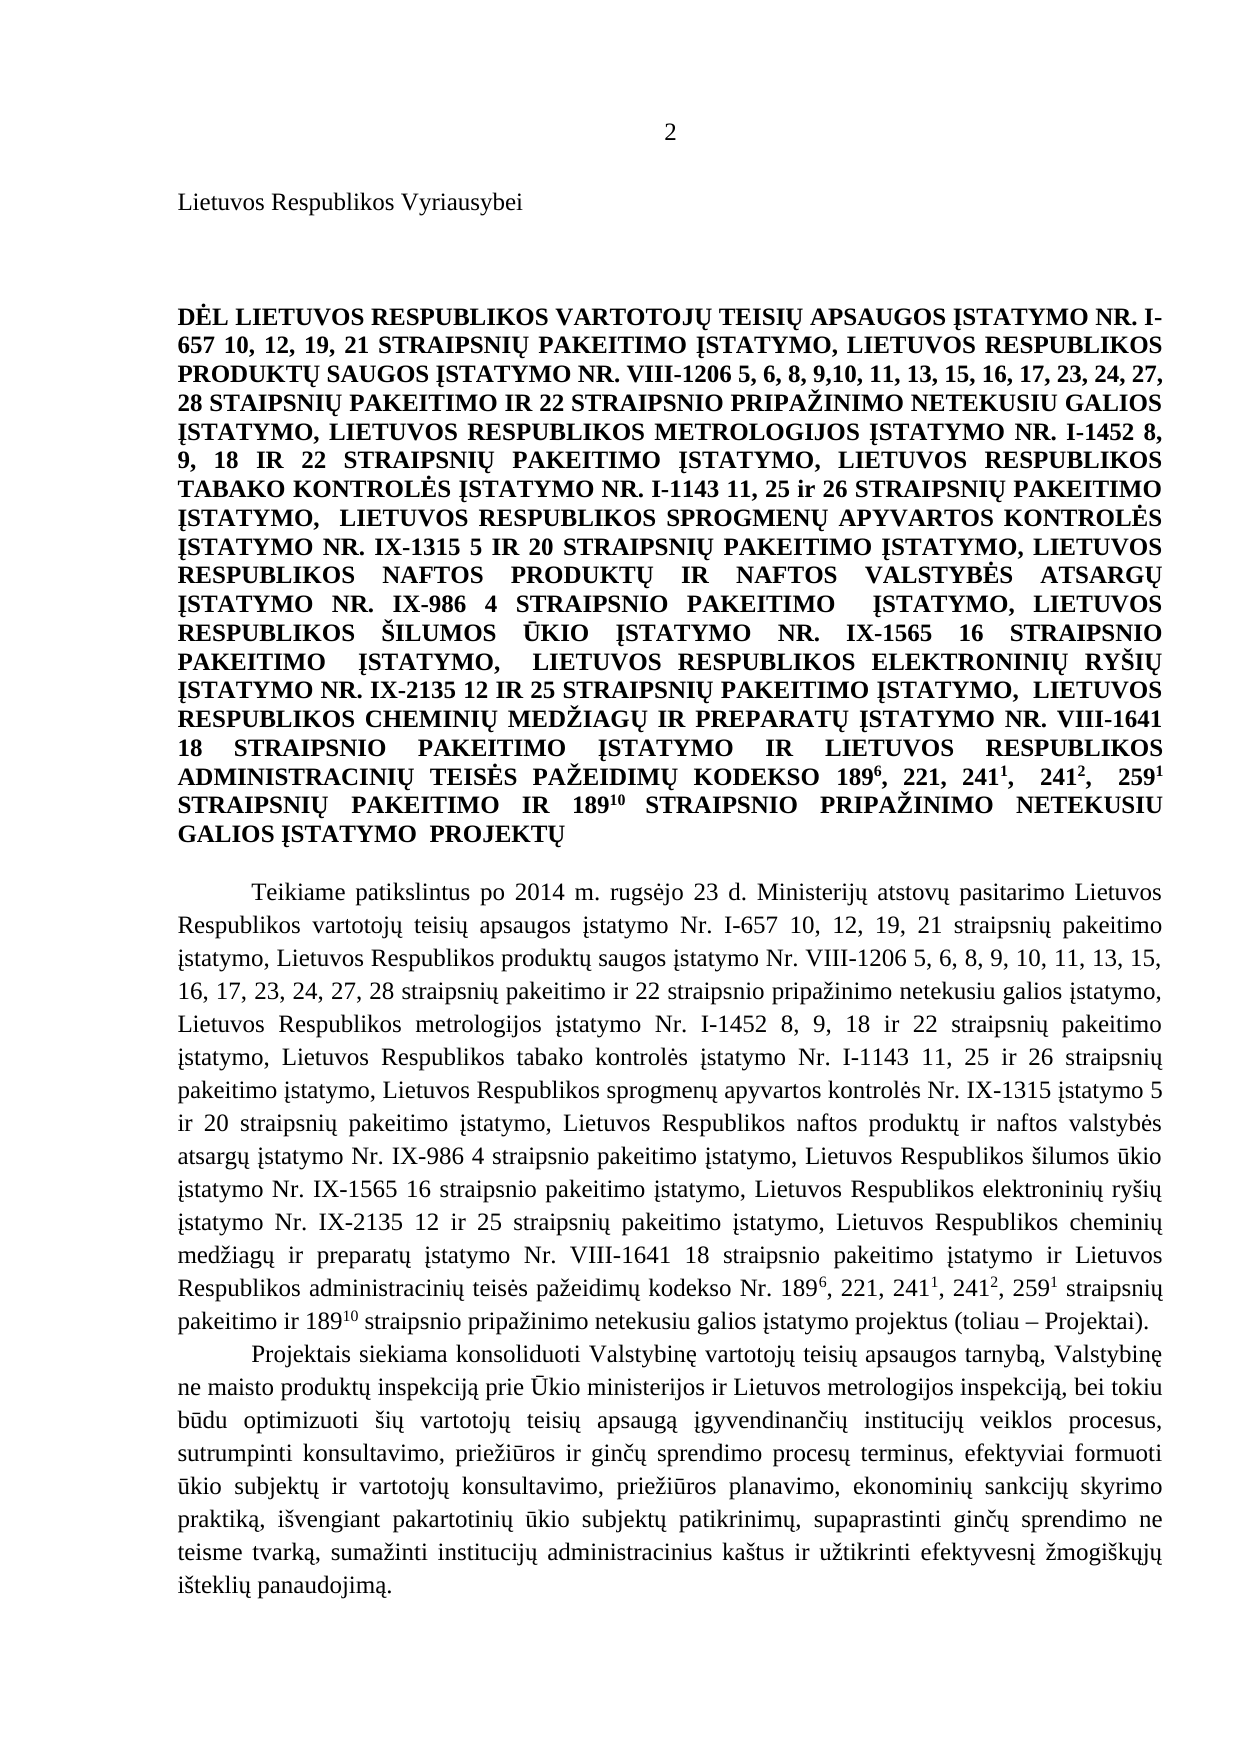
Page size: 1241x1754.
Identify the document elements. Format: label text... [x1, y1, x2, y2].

text Lietuvos Respublikos Vyriausybei [177, 187, 1130, 216]
text Projektais siekiama konsoliduoti Valstybinę vartotojų teisių apsaugos tarnybą, Valstybinę ne maisto produktų inspekciją prie Ūkio ministerijos ir Lietuvos metrologijos inspekciją, bei tokiu būdu optimizuoti šių vartotojų teisių apsaugą įgyvendinančių institucijų veiklos procesus, sutrumpinti konsultavimo, priežiūros ir ginčų sprendimo procesų terminus, efektyviai formuoti ūkio subjektų ir vartotojų konsultavimo, priežiūros planavimo, ekonominių sankcijų skyrimo praktiką, išvengiant pakartotinių ūkio subjektų patikrinimų, supaprastinti ginčų sprendimo ne teisme tvarką, sumažinti institucijų administracinius kaštus ir užtikrinti efektyvesnį žmogiškųjų išteklių panaudojimą. [177, 1339, 1163, 1599]
text DĖL LIETUVOS RESPUBLIKOS VARTOTOJŲ TEISIŲ APSAUGOS ĮSTATYMO NR. I- 657 10, 12, 19, 21 STRAIPSNIŲ PAKEITIMO ĮSTATYMO, LIETUVOS RESPUBLIKOS PRODUKTŲ SAUGOS ĮSTATYMO NR. VIII-1206 5, 6, 8, 9,10, 11, 13, 15, 16, 17, 23, 24, 27, 28 STAIPSNIŲ PAKEITIMO IR 22 STRAIPSNIO PRIPAŽINIMO NETEKUSIU GALIOS ĮSTATYMO, LIETUVOS RESPUBLIKOS METROLOGIJOS ĮSTATYMO NR. I-1452 8, 9, 18 IR 22 STRAIPSNIŲ PAKEITIMO ĮSTATYMO, LIETUVOS RESPUBLIKOS TABAKO KONTROLĖS ĮSTATYMO NR. I-1143 11, 25 ir 26 STRAIPSNIŲ PAKEITIMO ĮSTATYMO, LIETUVOS RESPUBLIKOS SPROGMENŲ APYVARTOS KONTROLĖS ĮSTATYMO NR. IX-1315 5 IR 20 STRAIPSNIŲ PAKEITIMO ĮSTATYMO, LIETUVOS RESPUBLIKOS NAFTOS PRODUKTŲ IR NAFTOS VALSTYBĖS ATSARGŲ ĮSTATYMO NR. IX-986 4 STRAIPSNIO PAKEITIMO ĮSTATYMO, LIETUVOS RESPUBLIKOS ŠILUMOS ŪKIO ĮSTATYMO NR. IX-1565 16 STRAIPSNIO PAKEITIMO ĮSTATYMO, LIETUVOS RESPUBLIKOS ELEKTRONINIŲ RYŠIŲ ĮSTATYMO NR. IX-2135 12 IR 25 STRAIPSNIŲ PAKEITIMO ĮSTATYMO, LIETUVOS RESPUBLIKOS CHEMINIŲ MEDŽIAGŲ IR PREPARATŲ ĮSTATYMO NR. VIII-1641 18 STRAIPSNIO PAKEITIMO ĮSTATYMO IR LIETUVOS RESPUBLIKOS administracinių teisės pažeidimų kodekso 1896, 221, 2411, 2412, 2591 STRAIPSNIŲ PAKEITIMO ir 18910 STRAIPSNIO PRIPAŽINIMO NETEKUSIU GALIOS ĮSTATYMo PROJEKTŲ [177, 302, 1163, 848]
text Teikiame patikslintus po 2014 m. rugsėjo 23 d. Ministerijų atstovų pasitarimo Lietuvos Respublikos vartotojų teisių apsaugos įstatymo Nr. I-657 10, 12, 19, 21 straipsnių pakeitimo įstatymo, Lietuvos Respublikos produktų saugos įstatymo Nr. VIII-1206 5, 6, 8, 9, 10, 11, 13, 15, 16, 17, 23, 24, 27, 28 straipsnių pakeitimo ir 22 straipsnio pripažinimo netekusiu galios įstatymo, Lietuvos Respublikos metrologijos įstatymo Nr. I-1452 8, 9, 18 ir 22 straipsnių pakeitimo įstatymo, Lietuvos Respublikos tabako kontrolės įstatymo Nr. I-1143 11, 25 ir 26 straipsnių pakeitimo įstatymo, Lietuvos Respublikos sprogmenų apyvartos kontrolės Nr. IX-1315 įstatymo 5 ir 20 straipsnių pakeitimo įstatymo, Lietuvos Respublikos naftos produktų ir naftos valstybės atsargų įstatymo Nr. IX-986 4 straipsnio pakeitimo įstatymo, Lietuvos Respublikos šilumos ūkio įstatymo Nr. IX-1565 16 straipsnio pakeitimo įstatymo, Lietuvos Respublikos elektroninių ryšių įstatymo Nr. IX-2135 12 ir 25 straipsnių pakeitimo įstatymo, Lietuvos Respublikos cheminių medžiagų ir preparatų įstatymo Nr. VIII-1641 18 straipsnio pakeitimo įstatymo ir Lietuvos Respublikos administracinių teisės pažeidimų kodekso Nr. 1896, 221, 2411, 2412, 2591 straipsnių pakeitimo ir 18910 straipsnio pripažinimo netekusiu galios įstatymo projektus (toliau – Projektai). [177, 877, 1163, 1335]
